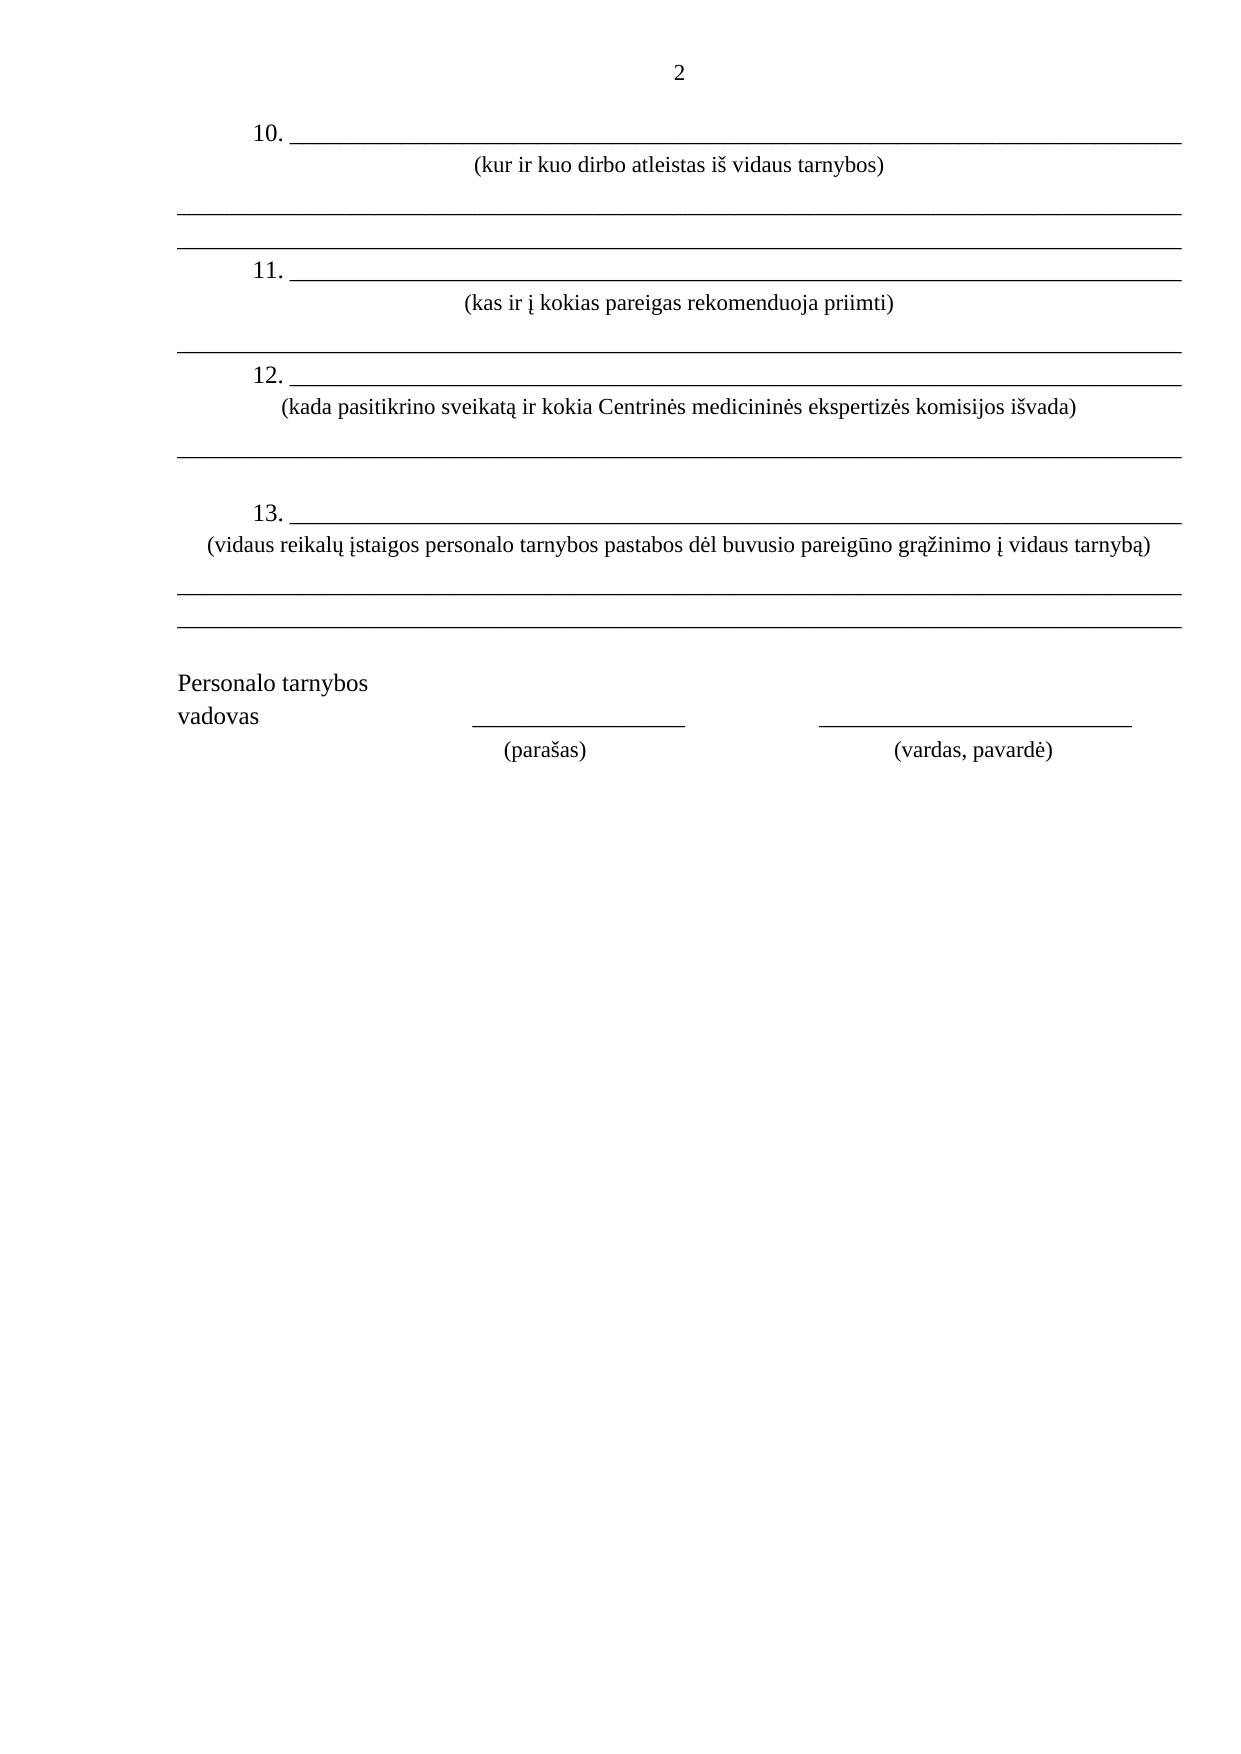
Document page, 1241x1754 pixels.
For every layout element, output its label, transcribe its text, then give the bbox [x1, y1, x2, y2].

text (kada pasitikrino sveikatą ir kokia Centrinės medicininės ekspertizės komisijos išvada) [177, 393, 1181, 427]
text Personalo tarnybos [177, 668, 1181, 697]
text 13. [177, 498, 1181, 526]
text 11. [177, 256, 1181, 284]
text (vidaus reikalų įstaigos personalo tarnybos pastabos dėl buvusio pareigūno grąžinimo į vidaus tarnybą) [177, 531, 1181, 564]
text (kur ir kuo dirbo atleistas iš vidaus tarnybos) [177, 151, 1181, 184]
text (parašas) (vardas, pavardė) [177, 734, 1181, 770]
text 12. [177, 360, 1181, 389]
text vadovas _________________ _________________________ [177, 701, 1181, 730]
text (kas ir į kokias pareigas rekomenduoja priimti) [177, 289, 1181, 322]
text 10. [177, 118, 1181, 147]
